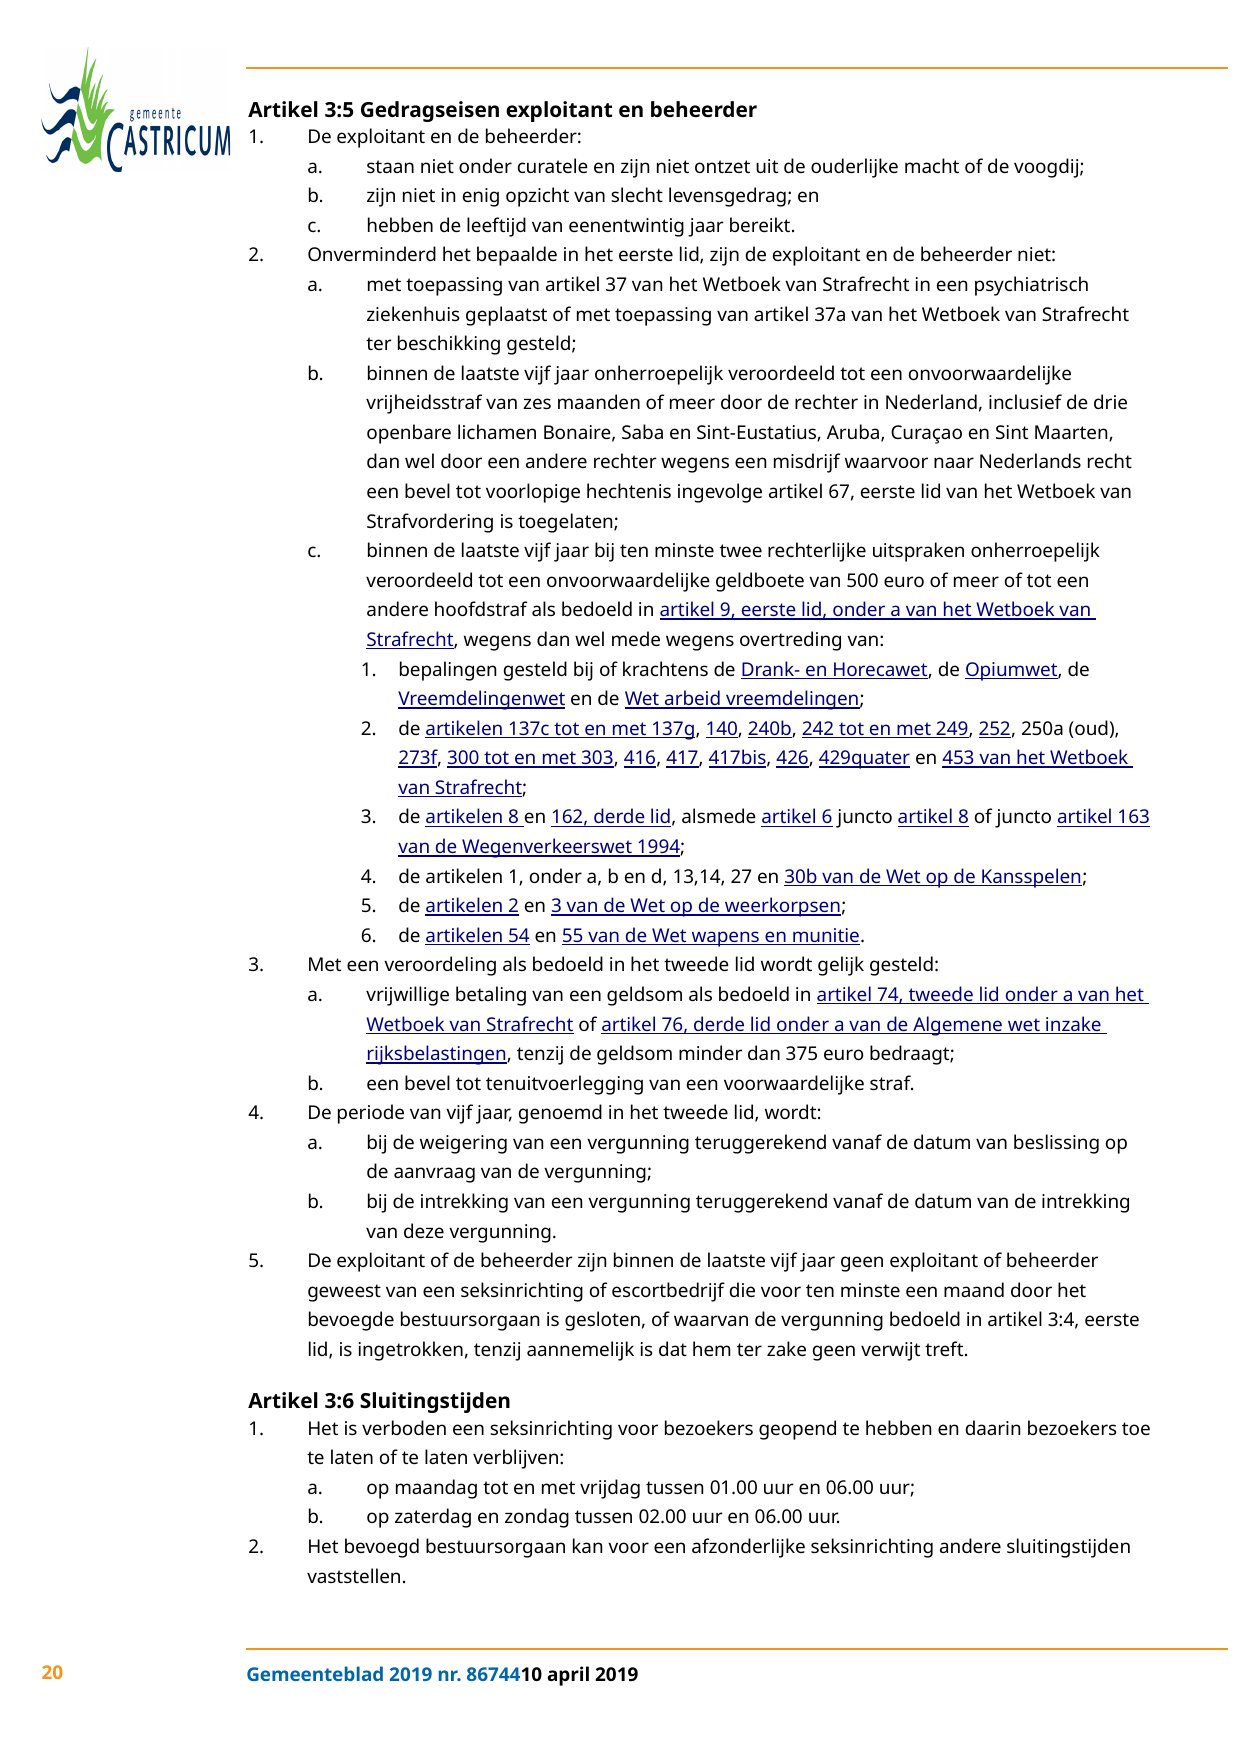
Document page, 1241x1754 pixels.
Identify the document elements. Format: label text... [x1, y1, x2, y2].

text Artikel 3:5 Gedragseisen exploitant en beheerder [248, 95, 1152, 123]
list met toepassing van artikel 37 van het Wetboek van Strafrecht in een psychiatrisch ziekenhuis geplaatst of met toepassing van artikel 37a van het Wetboek van Strafrecht ter beschikking gesteld; [307, 271, 1152, 356]
list bepalingen gesteld bij of krachtens de Drank- en Horecawet, de Opiumwet, de Vreemdelingenwet en de Wet arbeid vreemdelingen; [361, 656, 1152, 711]
text Artikel 3:6 Sluitingstijden [248, 1387, 1152, 1415]
list de artikelen 2 en 3 van de Wet op de weerkorpsen; [361, 892, 1152, 918]
list de artikelen 137c tot en met 137g, 140, 240b, 242 tot en met 249, 252, 250a (oud), 273f, 300 tot en met 303, 416, 417, 417bis, 426, 429quater en 453 van het Wetboek van Strafrecht; [361, 715, 1152, 800]
list op zaterdag en zondag tussen 02.00 uur en 06.00 uur. [307, 1504, 1152, 1529]
list Onverminderd het bepaalde in het eerste lid, zijn de exploitant en de beheerder niet: [248, 242, 1152, 267]
list binnen de laatste vijf jaar bij ten minste twee rechterlijke uitspraken onherroepelijk veroordeeld tot een onvoorwaardelijke geldboete van 500 euro of meer of tot een andere hoofdstraf als bedoeld in artikel 9, eerste lid, onder a van het Wetboek van Strafrecht, wegens dan wel mede wegens overtreding van: [307, 537, 1152, 652]
list zijn niet in enig opzicht van slecht levensgedrag; en [307, 182, 1152, 208]
list de artikelen 54 en 55 van de Wet wapens en munitie. [361, 922, 1152, 948]
list vrijwillige betaling van een geldsom als bedoeld in artikel 74, tweede lid onder a van het Wetboek van Strafrecht of artikel 76, derde lid onder a van de Algemene wet inzake rijksbelastingen, tenzij de geldsom minder dan 375 euro bedraagt; [307, 981, 1152, 1066]
list staan niet onder curatele en zijn niet ontzet uit de ouderlijke macht of de voogdij; [307, 153, 1152, 178]
list hebben de leeftijd van eenentwintig jaar bereikt. [307, 212, 1152, 238]
list Het is verboden een seksinrichting voor bezoekers geopend te hebben en daarin bezoekers toe te laten of te laten verblijven: [248, 1415, 1152, 1470]
list De exploitant of de beheerder zijn binnen de laatste vijf jaar geen exploitant of beheerder geweest van een seksinrichting of escortbedrijf die voor ten minste een maand door het bevoegde bestuursorgaan is gesloten, of waarvan de vergunning bedoeld in artikel 3:4, eerste lid, is ingetrokken, tenzij aannemelijk is dat hem ter zake geen verwijt treft. [248, 1247, 1152, 1362]
list bij de weigering van een vergunning teruggerekend vanaf de datum van beslissing op de aanvraag van de vergunning; [307, 1129, 1152, 1184]
list De periode van vijf jaar, genoemd in het tweede lid, wordt: [248, 1099, 1152, 1125]
list Met een veroordeling als bedoeld in het tweede lid wordt gelijk gesteld: [248, 952, 1152, 977]
list op maandag tot en met vrijdag tussen 01.00 uur en 06.00 uur; [307, 1474, 1152, 1500]
list De exploitant en de beheerder: [248, 123, 1152, 149]
list bij de intrekking van een vergunning teruggerekend vanaf de datum van de intrekking van deze vergunning. [307, 1188, 1152, 1243]
picture [41, 47, 231, 172]
list de artikelen 1, onder a, b en d, 13,14, 27 en 30b van de Wet op de Kansspelen; [361, 863, 1152, 888]
list de artikelen 8 en 162, derde lid, alsmede artikel 6 juncto artikel 8 of juncto artikel 163 van de Wegenverkeerswet 1994; [361, 804, 1152, 859]
list binnen de laatste vijf jaar onherroepelijk veroordeeld tot een onvoorwaardelijke vrijheidsstraf van zes maanden of meer door de rechter in Nederland, inclusief de drie openbare lichamen Bonaire, Saba en Sint-Eustatius, Aruba, Curaçao en Sint Maarten, dan wel door een andere rechter wegens een misdrijf waarvoor naar Nederlands recht een bevel tot voorlopige hechtenis ingevolge artikel 67, eerste lid van het Wetboek van Strafvordering is toegelaten; [307, 360, 1152, 533]
list Het bevoegd bestuursorgaan kan voor een afzonderlijke seksinrichting andere sluitingstijden vaststellen. [248, 1533, 1152, 1589]
list een bevel tot tenuitvoerlegging van een voorwaardelijke straf. [307, 1070, 1152, 1096]
